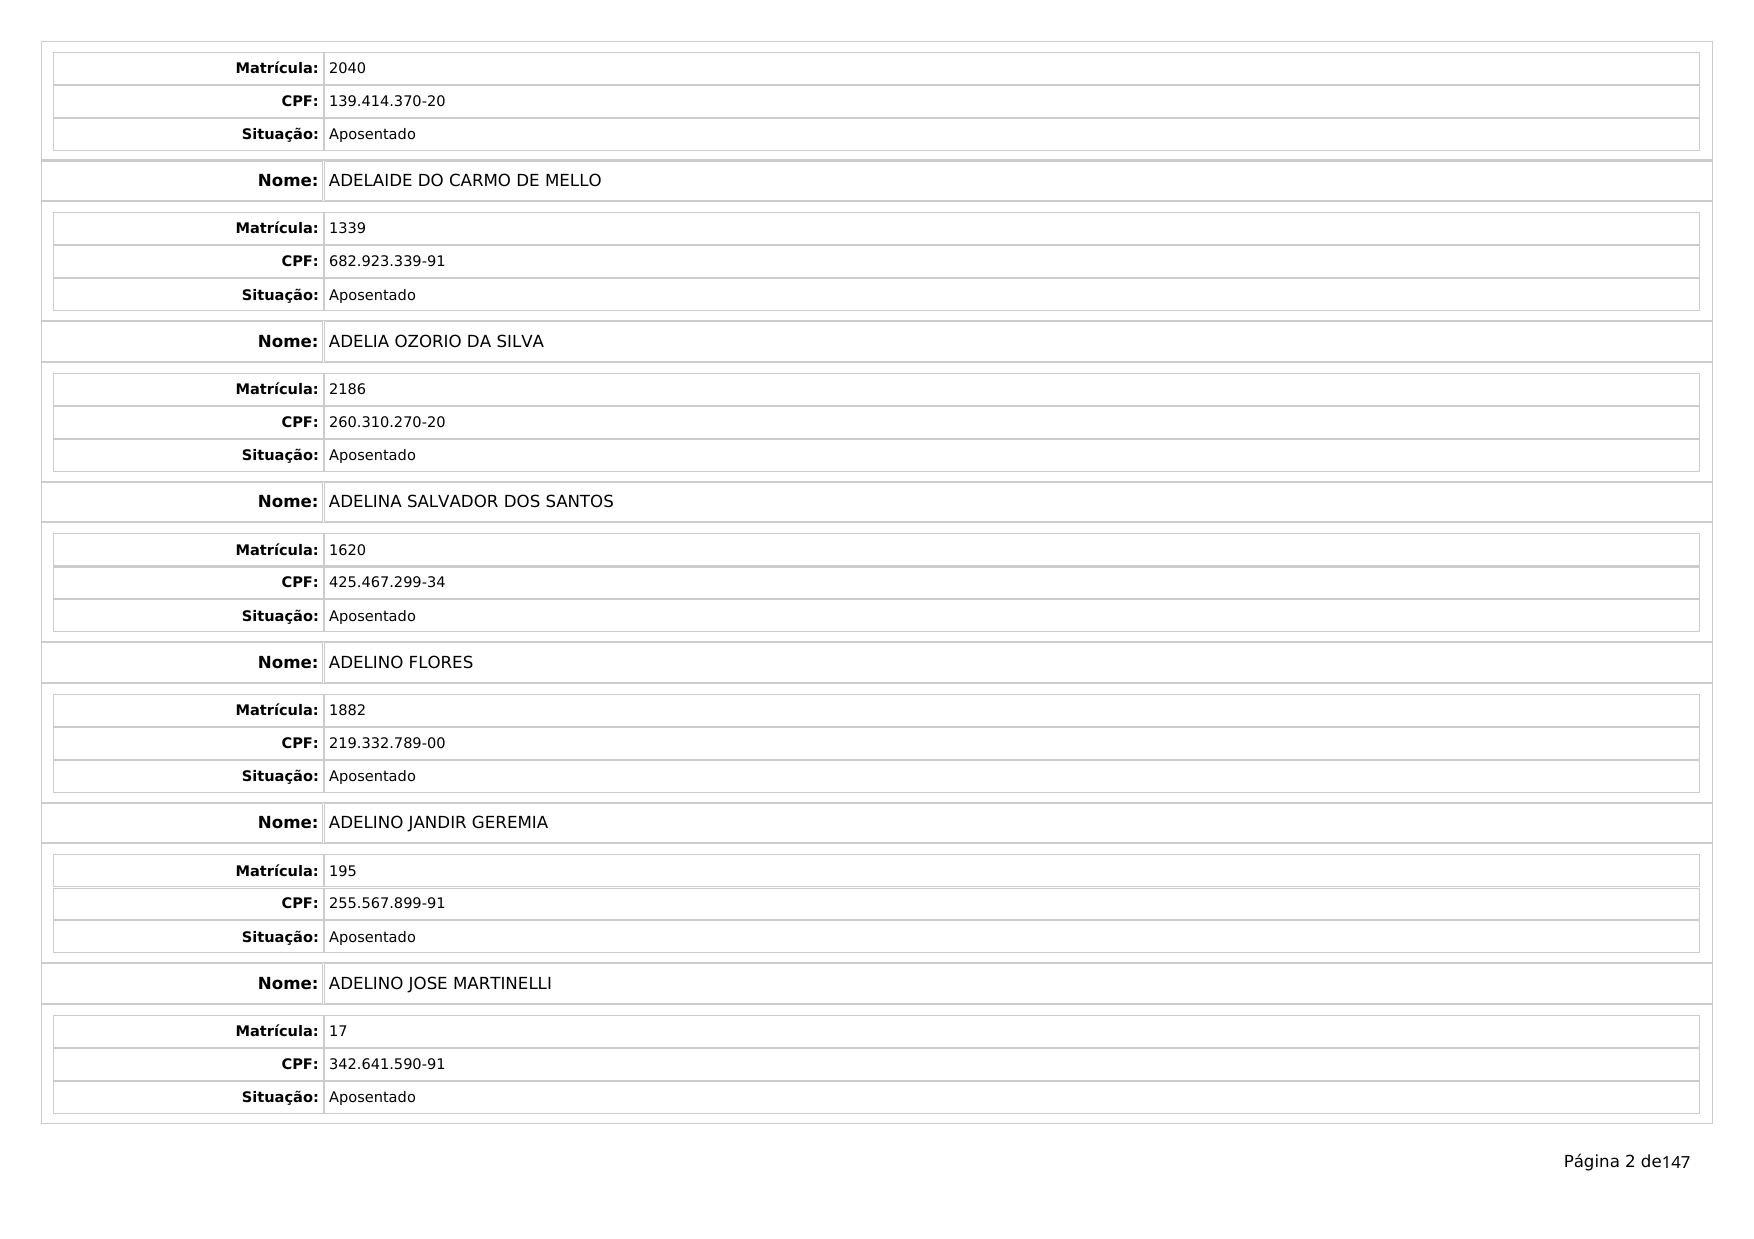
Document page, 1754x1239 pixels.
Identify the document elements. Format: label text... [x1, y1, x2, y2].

table_header [324, 688, 1700, 694]
table_cell 255.567.899-91 [325, 889, 1699, 919]
table_header [324, 367, 1700, 373]
table_cell Situação: [54, 1082, 323, 1113]
table_header [1700, 848, 1708, 854]
table_header [46, 848, 53, 854]
table_cell [42, 1005, 1712, 1123]
table_cell [46, 566, 53, 599]
table_header [324, 527, 1700, 533]
table_cell [1713, 642, 1753, 683]
table_cell 260.310.270-20 [325, 407, 1699, 438]
table_cell [46, 888, 53, 920]
table_cell [1708, 694, 1712, 727]
table_cell [1713, 683, 1753, 803]
table_cell Situação: [54, 279, 323, 310]
table_cell [0, 1142, 41, 1182]
table_cell [0, 41, 41, 161]
table_cell Página 2 de [1531, 1142, 1662, 1182]
table_cell [1708, 439, 1712, 472]
table_cell CPF: [54, 246, 323, 277]
table_cell [0, 362, 41, 482]
table_header [324, 848, 1700, 854]
table_cell [1708, 920, 1712, 953]
table_cell [1708, 533, 1712, 566]
table_cell CPF: [54, 1049, 323, 1080]
table_header [53, 527, 324, 533]
table_cell CPF: [54, 568, 323, 598]
table_cell 342.641.590-91 [325, 1049, 1699, 1080]
table_cell [1708, 566, 1712, 599]
table_cell [1713, 843, 1753, 963]
table_cell [1708, 599, 1712, 632]
table_cell [1700, 920, 1708, 953]
table_cell [1713, 1004, 1753, 1124]
table_cell [0, 803, 41, 843]
table_cell [1708, 760, 1712, 793]
table_cell ADELINO JOSE MARTINELLI [325, 964, 1712, 1003]
table_cell Nome: [42, 162, 322, 200]
table_cell [1713, 362, 1753, 482]
table_cell CPF: [54, 889, 323, 919]
table_cell [1708, 52, 1712, 85]
table_cell [46, 1015, 53, 1048]
table_cell [42, 844, 1712, 962]
table_cell [1700, 118, 1708, 151]
table_header [53, 848, 324, 854]
table_cell ADELINO JANDIR GEREMIA [325, 804, 1712, 842]
table_cell [46, 278, 53, 311]
table_cell CPF: [54, 407, 323, 438]
table_header [53, 206, 324, 212]
table_cell [46, 727, 53, 760]
table_cell Aposentado [325, 119, 1699, 150]
table_cell [1700, 373, 1708, 406]
table_cell [1713, 803, 1753, 843]
table_cell [1700, 888, 1708, 920]
table_cell [0, 843, 41, 963]
table_cell 425.467.299-34 [325, 568, 1699, 598]
table_header [324, 0, 1531, 41]
table_cell Matrícula: [54, 53, 323, 84]
table_cell [0, 522, 41, 642]
table_cell [1708, 85, 1712, 118]
table_cell Situação: [54, 600, 323, 631]
table_header [46, 206, 53, 212]
table_cell [1713, 1142, 1753, 1182]
table_cell [46, 52, 53, 85]
table_cell 1339 [325, 213, 1699, 244]
table_cell [42, 363, 1712, 481]
table_cell [46, 533, 53, 566]
table_cell [1713, 41, 1753, 161]
table_cell [1700, 760, 1708, 793]
table_cell [1700, 1015, 1708, 1048]
table_cell [1700, 599, 1708, 632]
table_cell [0, 683, 41, 803]
table_cell Matrícula: [54, 213, 323, 244]
table_cell [46, 599, 53, 632]
table_cell CPF: [54, 728, 323, 759]
table_cell [1713, 963, 1753, 1004]
table_cell 17 [325, 1016, 1699, 1047]
table_cell [1708, 1081, 1712, 1114]
table_cell [46, 85, 53, 118]
table_cell 682.923.339-91 [325, 246, 1699, 277]
table_header [46, 1009, 53, 1015]
table_cell [1700, 1081, 1708, 1114]
table_cell [1700, 694, 1708, 727]
table_cell [1700, 406, 1708, 439]
table_cell [1700, 533, 1708, 566]
table_header [1700, 527, 1708, 533]
table_header [1662, 0, 1713, 41]
table_cell [1700, 85, 1708, 118]
table_cell 139.414.370-20 [325, 86, 1699, 117]
table_cell [1708, 278, 1712, 311]
table_cell [41, 1124, 323, 1142]
table_header [46, 367, 53, 373]
table_cell [1708, 1015, 1712, 1048]
table_cell [1708, 245, 1712, 278]
table_cell [46, 694, 53, 727]
table_cell [0, 482, 41, 522]
table_header [324, 46, 1700, 52]
table_cell [0, 201, 41, 321]
table_header [1700, 206, 1708, 212]
table_cell [46, 920, 53, 953]
table_cell [42, 42, 1712, 159]
table_cell [1713, 1124, 1753, 1142]
table_cell [1713, 522, 1753, 642]
table_cell Aposentado [325, 279, 1699, 310]
table_cell [1713, 201, 1753, 321]
table_cell [1700, 439, 1708, 472]
table_cell [1708, 727, 1712, 760]
table_cell [1713, 321, 1753, 362]
table_header [53, 688, 324, 694]
table_cell [1700, 278, 1708, 311]
table_cell 1882 [325, 695, 1699, 726]
table_cell Situação: [54, 440, 323, 471]
table_cell [1708, 854, 1712, 887]
table_cell [46, 1081, 53, 1114]
table_cell [1700, 212, 1708, 245]
table_cell [1708, 118, 1712, 151]
table_cell [0, 321, 41, 362]
table_cell Aposentado [325, 921, 1699, 952]
table_cell [1708, 406, 1712, 439]
table_cell [1700, 245, 1708, 278]
table_cell [1700, 727, 1708, 760]
table_header [46, 527, 53, 533]
table_header [53, 367, 324, 373]
table_cell 195 [325, 855, 1699, 886]
table_cell [46, 212, 53, 245]
table_cell Nome: [42, 964, 322, 1003]
table_cell Matrícula: [54, 534, 323, 565]
table_cell Situação: [54, 761, 323, 792]
table_header [324, 1009, 1700, 1015]
table_cell Situação: [54, 119, 323, 150]
table_cell [324, 1124, 1531, 1142]
table_cell [41, 1142, 323, 1182]
table_cell Matrícula: [54, 374, 323, 405]
table_cell Aposentado [325, 761, 1699, 792]
table_cell ADELINA SALVADOR DOS SANTOS [325, 483, 1712, 521]
table_header [1531, 0, 1662, 41]
table_cell CPF: [54, 86, 323, 117]
table_cell [46, 1048, 53, 1081]
table_cell Nome: [42, 483, 322, 521]
table_header [1700, 46, 1708, 52]
table_cell [1713, 482, 1753, 522]
table_cell [1708, 1048, 1712, 1081]
table_cell 2186 [325, 374, 1699, 405]
table_header [0, 0, 41, 41]
table_cell [46, 245, 53, 278]
table_header [1700, 367, 1708, 373]
table_cell 147 [1662, 1142, 1713, 1182]
table_cell [46, 439, 53, 472]
table_cell [0, 161, 41, 201]
table_cell [324, 1142, 1531, 1182]
table_cell [1713, 161, 1753, 201]
table_cell Nome: [42, 643, 322, 682]
table_cell [1700, 566, 1708, 599]
table_cell 219.332.789-00 [325, 728, 1699, 759]
table_cell Matrícula: [54, 855, 323, 886]
table_cell [1708, 373, 1712, 406]
table_cell [0, 642, 41, 683]
table_header [1700, 688, 1708, 694]
table_cell 1620 [325, 534, 1699, 565]
table_cell [46, 760, 53, 793]
table_cell [1700, 52, 1708, 85]
table_cell [1662, 1124, 1713, 1142]
table_cell ADELAIDE DO CARMO DE MELLO [325, 162, 1712, 200]
table_cell [1700, 1048, 1708, 1081]
table_cell [46, 406, 53, 439]
table_cell Aposentado [325, 600, 1699, 631]
table_cell [46, 854, 53, 887]
table_cell Nome: [42, 322, 322, 361]
table_cell [42, 202, 1712, 320]
table_cell [46, 118, 53, 151]
table_header [1713, 0, 1753, 41]
table_cell [42, 684, 1712, 802]
table_header [324, 206, 1700, 212]
table_cell [1708, 212, 1712, 245]
table_cell Matrícula: [54, 1016, 323, 1047]
table_cell Aposentado [325, 440, 1699, 471]
table_cell [42, 523, 1712, 641]
table_header [46, 46, 53, 52]
table_header [46, 688, 53, 694]
table_cell [46, 373, 53, 406]
table_cell [0, 1124, 41, 1142]
table_cell Nome: [42, 804, 322, 842]
table_header [1700, 1009, 1708, 1015]
table_header [53, 1009, 324, 1015]
table_cell [1700, 854, 1708, 887]
table_cell 2040 [325, 53, 1699, 84]
table_cell [0, 963, 41, 1004]
table_cell [1531, 1124, 1662, 1142]
table_cell [1708, 888, 1712, 920]
table_cell ADELINO FLORES [325, 643, 1712, 682]
table_cell [0, 1004, 41, 1124]
table_cell ADELIA OZORIO DA SILVA [325, 322, 1712, 361]
table_header [53, 46, 324, 52]
table_cell Matrícula: [54, 695, 323, 726]
table_cell Aposentado [325, 1082, 1699, 1113]
table_cell Situação: [54, 921, 323, 952]
table_header [41, 0, 323, 41]
